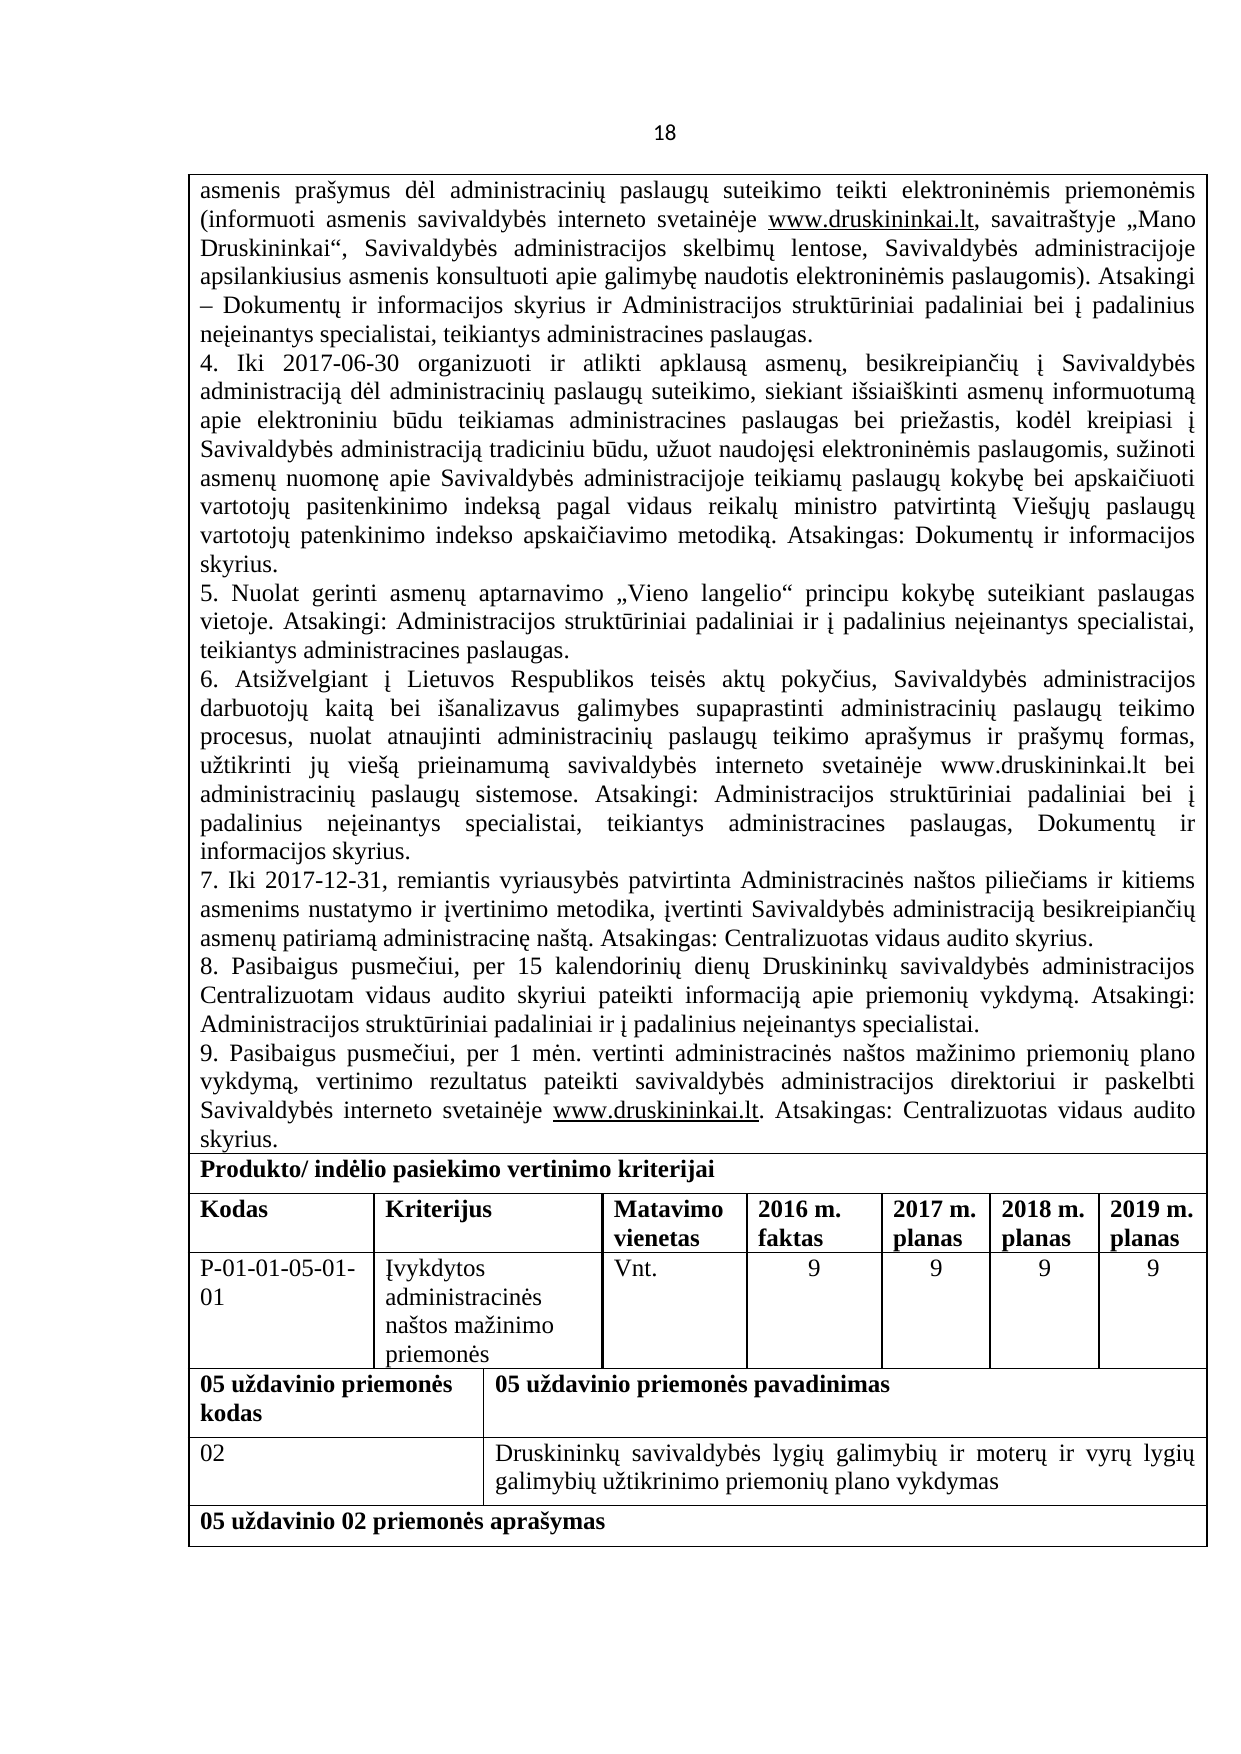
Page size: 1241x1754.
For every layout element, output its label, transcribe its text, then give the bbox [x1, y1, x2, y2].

table_cell asmenis prašymus dėl administracinių paslaugų suteikimo teikti elektroninėmis priemonėmis (informuoti asmenis savivaldybės interneto svetainėje www.druskininkai.lt, savaitraštyje „Mano Druskininkai“, Savivaldybės administracijos skelbimų lentose, Savivaldybės administracijoje apsilankiusius asmenis konsultuoti apie galimybę naudotis elektroninėmis paslaugomis). Atsakingi – Dokumentų ir informacijos skyrius ir Administracijos struktūriniai padaliniai bei į padalinius neįeinantys specialistai, teikiantys administracines paslaugas. 4. Iki 2017-06-30 organizuoti ir atlikti apklausą asmenų, besikreipiančių į Savivaldybės administraciją dėl administracinių paslaugų suteikimo, siekiant išsiaiškinti asmenų informuotumą apie elektroniniu būdu teikiamas administracines paslaugas bei priežastis, kodėl kreipiasi į Savivaldybės administraciją tradiciniu būdu, užuot naudojęsi elektroninėmis paslaugomis, sužinoti asmenų nuomonę apie Savivaldybės administracijoje teikiamų paslaugų kokybę bei apskaičiuoti vartotojų pasitenkinimo indeksą pagal vidaus reikalų ministro patvirtintą Viešųjų paslaugų vartotojų patenkinimo indekso apskaičiavimo metodiką. Atsakingas: Dokumentų ir informacijos skyrius. 5. Nuolat gerinti asmenų aptarnavimo „Vieno langelio“ principu kokybę suteikiant paslaugas vietoje. Atsakingi: Administracijos struktūriniai padaliniai ir į padalinius neįeinantys specialistai, teikiantys administracines paslaugas. 6. Atsižvelgiant į Lietuvos Respublikos teisės aktų pokyčius, Savivaldybės administracijos darbuotojų kaitą bei išanalizavus galimybes supaprastinti administracinių paslaugų teikimo procesus, nuolat atnaujinti administracinių paslaugų teikimo aprašymus ir prašymų formas, užtikrinti jų viešą prieinamumą savivaldybės interneto svetainėje www.druskininkai.lt bei administracinių paslaugų sistemose. Atsakingi: Administracijos struktūriniai padaliniai bei į padalinius neįeinantys specialistai, teikiantys administracines paslaugas, Dokumentų ir informacijos skyrius. 7. Iki 2017-12-31, remiantis vyriausybės patvirtinta Administracinės naštos piliečiams ir kitiems asmenims nustatymo ir įvertinimo metodika, įvertinti Savivaldybės administraciją besikreipiančių asmenų patiriamą administracinę naštą. Atsakingas: Centralizuotas vidaus audito skyrius. 8. Pasibaigus pusmečiui, per 15 kalendorinių dienų Druskininkų savivaldybės administracijos Centralizuotam vidaus audito skyriui pateikti informaciją apie priemonių vykdymą. Atsakingi: Administracijos struktūriniai padaliniai ir į padalinius neįeinantys specialistai. 9. Pasibaigus pusmečiui, per 1 mėn. vertinti administracinės naštos mažinimo priemonių plano vykdymą, vertinimo rezultatus pateikti savivaldybės administracijos direktoriui ir paskelbti Savivaldybės interneto svetainėje www.druskininkai.lt. Atsakingas: Centralizuotas vidaus audito skyrius. [190, 175, 1206, 1153]
table_cell 9 [883, 1253, 989, 1368]
table_cell Kriterijus [375, 1194, 601, 1252]
table_cell 02 [190, 1438, 483, 1505]
table_cell Kodas [190, 1194, 373, 1252]
table_cell Produkto/ indėlio pasiekimo vertinimo kriterijai [190, 1154, 1206, 1193]
table_cell P-01-01-05-01-01 [190, 1253, 373, 1368]
table_cell Vnt. [604, 1253, 746, 1368]
table_cell 05 uždavinio priemonės kodas [190, 1369, 483, 1437]
table_cell Įvykdytos administracinės naštos mažinimo priemonės [375, 1253, 601, 1368]
table_cell Matavimo vienetas [604, 1194, 746, 1252]
table_cell 05 uždavinio priemonės pavadinimas [484, 1369, 1206, 1437]
table_cell 2019 m. planas [1100, 1194, 1206, 1252]
table_cell 9 [991, 1253, 1098, 1368]
table_cell 2016 m. faktas [748, 1194, 881, 1252]
table_cell 2018 m. planas [991, 1194, 1098, 1252]
table_cell 9 [1100, 1253, 1206, 1368]
table_cell 9 [748, 1253, 881, 1368]
table_cell 05 uždavinio 02 priemonės aprašymas [190, 1506, 1206, 1546]
table_cell 2017 m. planas [883, 1194, 989, 1252]
table_cell Druskininkų savivaldybės lygių galimybių ir moterų ir vyrų lygių galimybių užtikrinimo priemonių plano vykdymas [484, 1438, 1206, 1505]
